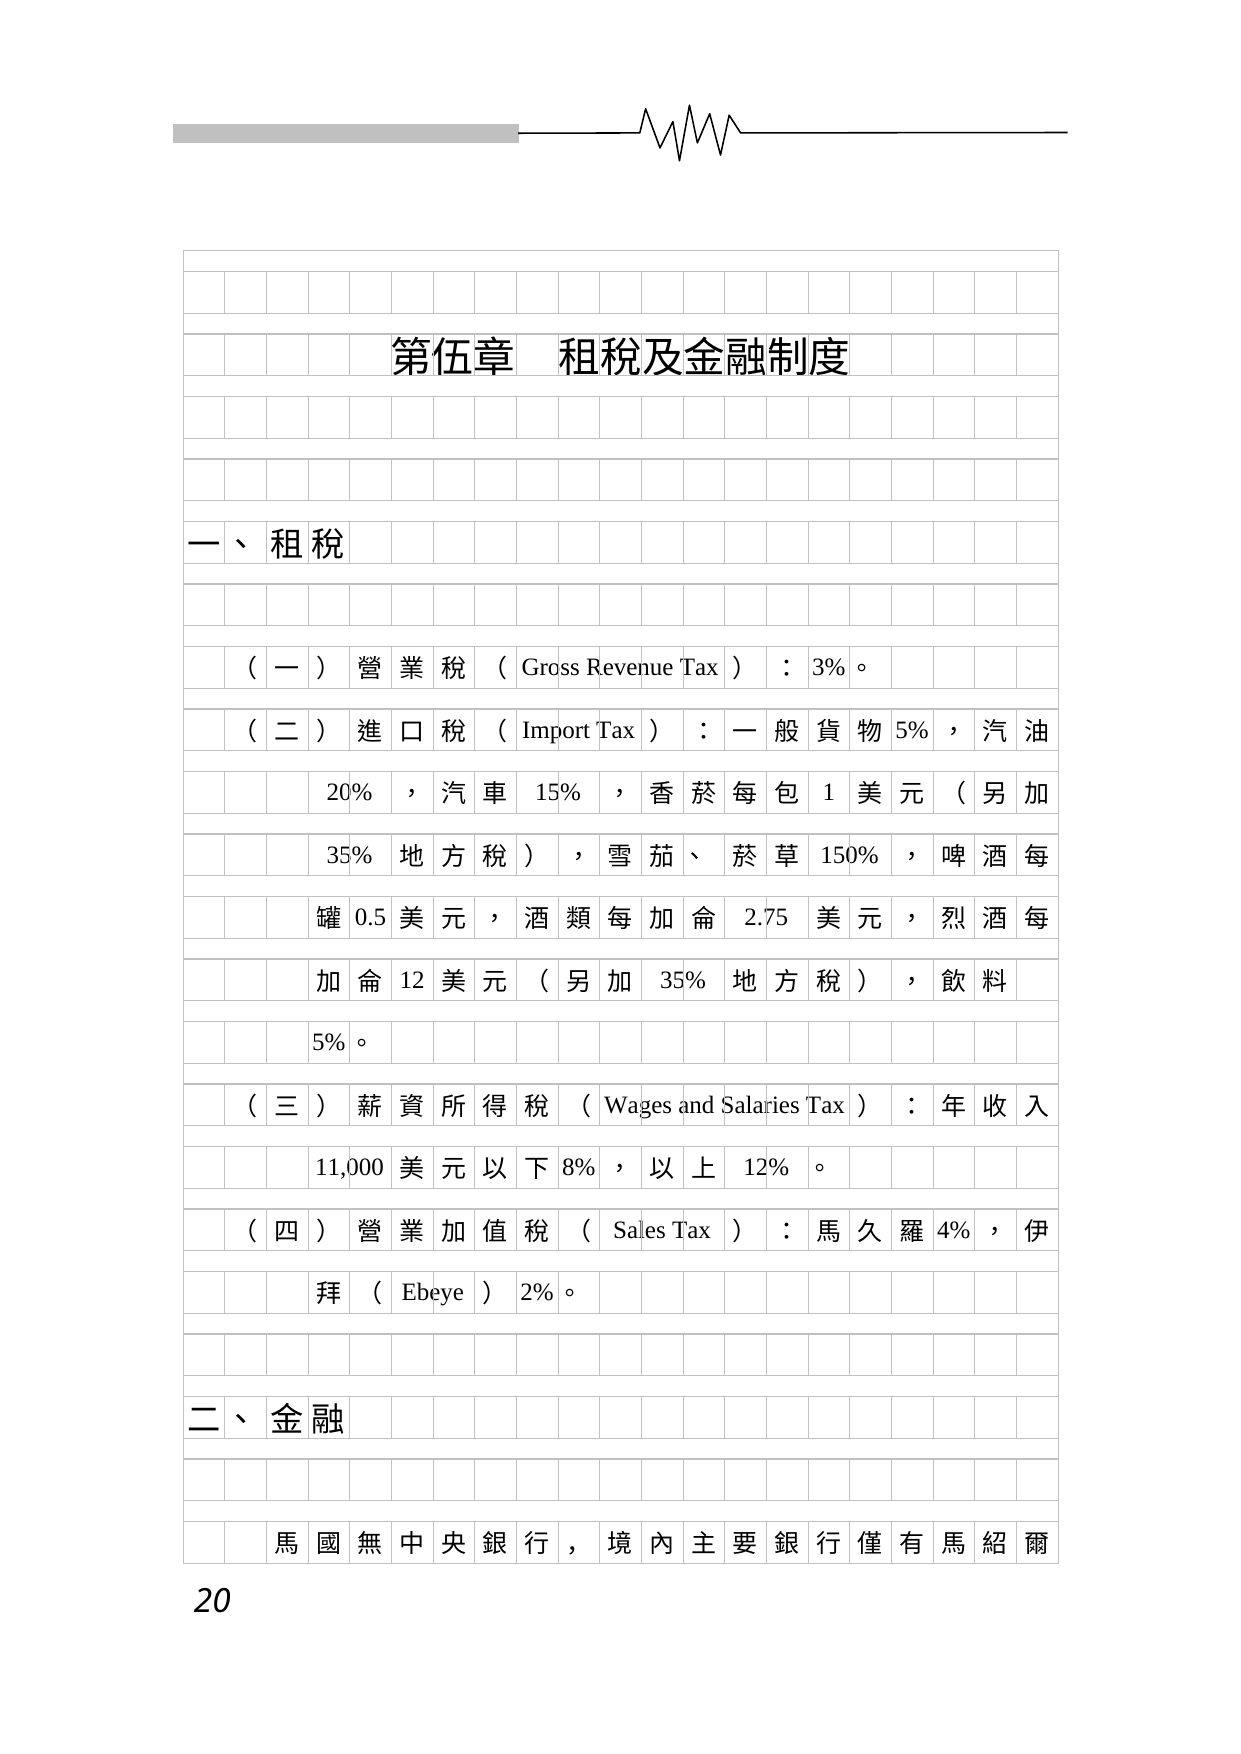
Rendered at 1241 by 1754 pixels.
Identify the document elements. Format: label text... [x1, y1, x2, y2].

text （一）營業稅（Gross Revenue Tax）：3%。 [517, 647, 558, 688]
text （四）營業加值稅（Sales Tax）：馬久羅4%，伊拜（Ebeye）2%。 [267, 1210, 308, 1250]
text 第伍章 租稅及金融制度 [184, 314, 1058, 333]
text （二）進口稅（Import Tax）：一般貨物5%，汽油20%，汽車15%，香菸每包1美元（另加35%地方稅），雪茄、菸草150%，啤酒每罐0.5美元，酒類每加侖2.75美元，烈酒每加侖12美元（另加35%地方稅），飲料5%。 [207, 751, 1058, 771]
text （二）進口稅（Import Tax）：一般貨物5%，汽油20%，汽車15%，香菸每包1美元（另加35%地方稅），雪茄、菸草150%，啤酒每罐0.5美元，酒類每加侖2.75美元，烈酒每加侖12美元（另加35%地方稅），飲料5%。 [207, 814, 1058, 833]
text （四）營業加值稅（Sales Tax）：馬久羅4%，伊拜（Ebeye）2%。 [1017, 1210, 1058, 1250]
text （三）薪資所得稅（Wages and Salaries Tax）：年收入11,000美元以下8%，以上12%。 [600, 1085, 641, 1125]
text （一）營業稅（Gross Revenue Tax）：3%。 [850, 647, 891, 688]
text （四）營業加值稅（Sales Tax）：馬久羅4%，伊拜（Ebeye）2%。 [975, 1210, 1016, 1250]
text （三）薪資所得稅（Wages and Salaries Tax）：年收入11,000美元以下8%，以上12%。 [934, 1147, 974, 1188]
text （三）薪資所得稅（Wages and Salaries Tax）：年收入11,000美元以下8%，以上12%。 [434, 1147, 474, 1188]
text （四）營業加值稅（Sales Tax）：馬久羅4%，伊拜（Ebeye）2%。 [517, 1272, 558, 1313]
text 二、金融 [892, 1397, 933, 1438]
text （三）薪資所得稅（Wages and Salaries Tax）：年收入11,000美元以下8%，以上12%。 [475, 1085, 516, 1125]
text 第伍章 租稅及金融制度 [642, 335, 683, 375]
text （四）營業加值稅（Sales Tax）：馬久羅4%，伊拜（Ebeye）2%。 [434, 1210, 474, 1250]
text 第伍章 租稅及金融制度 [892, 335, 933, 375]
text 第伍章 租稅及金融制度 [975, 335, 1016, 375]
text （三）薪資所得稅（Wages and Salaries Tax）：年收入11,000美元以下8%，以上12%。 [434, 1085, 474, 1125]
text （三）薪資所得稅（Wages and Salaries Tax）：年收入11,000美元以下8%，以上12%。 [934, 1085, 974, 1125]
text （四）營業加值稅（Sales Tax）：馬久羅4%，伊拜（Ebeye）2%。 [392, 1210, 433, 1250]
text （四）營業加值稅（Sales Tax）：馬久羅4%，伊拜（Ebeye）2%。 [392, 1272, 433, 1313]
text （四）營業加值稅（Sales Tax）：馬久羅4%，伊拜（Ebeye）2%。 [225, 1272, 266, 1313]
text （一）營業稅（Gross Revenue Tax）：3%。 [600, 647, 641, 688]
text （四）營業加值稅（Sales Tax）：馬久羅4%，伊拜（Ebeye）2%。 [642, 1210, 683, 1250]
text 第伍章 租稅及金融制度 [434, 335, 474, 375]
text （三）薪資所得稅（Wages and Salaries Tax）：年收入11,000美元以下8%，以上12%。 [225, 1147, 266, 1188]
text （一）營業稅（Gross Revenue Tax）：3%。 [434, 647, 474, 688]
text （三）薪資所得稅（Wages and Salaries Tax）：年收入11,000美元以下8%，以上12%。 [850, 1147, 891, 1188]
text （三）薪資所得稅（Wages and Salaries Tax）：年收入11,000美元以下8%，以上12%。 [267, 1085, 308, 1125]
text 第伍章 租稅及金融制度 [730, 357, 744, 375]
text （四）營業加值稅（Sales Tax）：馬久羅4%，伊拜（Ebeye）2%。 [767, 1210, 808, 1250]
text （四）營業加值稅（Sales Tax）：馬久羅4%，伊拜（Ebeye）2%。 [600, 1210, 641, 1250]
text 二、金融 [517, 1397, 558, 1438]
text 一、租稅 [850, 522, 891, 563]
text 第伍章 租稅及金融制度 [475, 335, 516, 375]
text （三）薪資所得稅（Wages and Salaries Tax）：年收入11,000美元以下8%，以上12%。 [892, 1147, 933, 1188]
text 一、租稅 [892, 522, 933, 563]
text （一）營業稅（Gross Revenue Tax）：3%。 [207, 647, 224, 688]
text （三）薪資所得稅（Wages and Salaries Tax）：年收入11,000美元以下8%，以上12%。 [475, 1147, 516, 1188]
text （一）營業稅（Gross Revenue Tax）：3%。 [767, 647, 808, 688]
text （三）薪資所得稅（Wages and Salaries Tax）：年收入11,000美元以下8%，以上12%。 [225, 1085, 266, 1125]
text （四）營業加值稅（Sales Tax）：馬久羅4%，伊拜（Ebeye）2%。 [725, 1272, 766, 1313]
text （四）營業加值稅（Sales Tax）：馬久羅4%，伊拜（Ebeye）2%。 [475, 1210, 516, 1250]
text 第伍章 租稅及金融制度 [559, 335, 599, 375]
text （一）營業稅（Gross Revenue Tax）：3%。 [475, 647, 516, 688]
text 一、租稅 [642, 522, 683, 563]
text 二、金融 [684, 1397, 724, 1438]
text 二、金融 [184, 1397, 224, 1438]
text （四）營業加值稅（Sales Tax）：馬久羅4%，伊拜（Ebeye）2%。 [684, 1272, 724, 1313]
text 二、金融 [975, 1397, 1016, 1438]
text （一）營業稅（Gross Revenue Tax）：3%。 [934, 647, 974, 688]
text 第伍章 租稅及金融制度 [809, 335, 849, 375]
text （四）營業加值稅（Sales Tax）：馬久羅4%，伊拜（Ebeye）2%。 [934, 1210, 974, 1250]
text （三）薪資所得稅（Wages and Salaries Tax）：年收入11,000美元以下8%，以上12%。 [809, 1147, 849, 1188]
text （四）營業加值稅（Sales Tax）：馬久羅4%，伊拜（Ebeye）2%。 [350, 1272, 391, 1313]
text （四）營業加值稅（Sales Tax）：馬久羅4%，伊拜（Ebeye）2%。 [892, 1272, 933, 1313]
text （三）薪資所得稅（Wages and Salaries Tax）：年收入11,000美元以下8%，以上12%。 [767, 1085, 808, 1125]
text （三）薪資所得稅（Wages and Salaries Tax）：年收入11,000美元以下8%，以上12%。 [1017, 1147, 1058, 1188]
text （一）營業稅（Gross Revenue Tax）：3%。 [267, 647, 308, 688]
text 一、租稅 [809, 522, 849, 563]
text 第伍章 租稅及金融制度 [225, 335, 266, 375]
text （四）營業加值稅（Sales Tax）：馬久羅4%，伊拜（Ebeye）2%。 [600, 1272, 641, 1313]
text 第伍章 租稅及金融制度 [725, 335, 766, 375]
text （一）營業稅（Gross Revenue Tax）：3%。 [975, 647, 1016, 688]
text 第伍章 租稅及金融制度 [600, 335, 641, 375]
text 二、金融 [392, 1397, 433, 1438]
text （一）營業稅（Gross Revenue Tax）：3%。 [350, 647, 391, 688]
text （三）薪資所得稅（Wages and Salaries Tax）：年收入11,000美元以下8%，以上12%。 [684, 1147, 724, 1188]
text （三）薪資所得稅（Wages and Salaries Tax）：年收入11,000美元以下8%，以上12%。 [850, 1085, 891, 1125]
text （三）薪資所得稅（Wages and Salaries Tax）：年收入11,000美元以下8%，以上12%。 [600, 1147, 641, 1188]
text 一、租稅 [975, 522, 1016, 563]
text （一）營業稅（Gross Revenue Tax）：3%。 [392, 647, 433, 688]
text 第伍章 租稅及金融制度 [517, 335, 558, 375]
text （三）薪資所得稅（Wages and Salaries Tax）：年收入11,000美元以下8%，以上12%。 [767, 1147, 808, 1188]
text （三）薪資所得稅（Wages and Salaries Tax）：年收入11,000美元以下8%，以上12%。 [309, 1147, 349, 1188]
text 一、租稅 [725, 522, 766, 563]
text （一）營業稅（Gross Revenue Tax）：3%。 [207, 626, 1058, 646]
text （三）薪資所得稅（Wages and Salaries Tax）：年收入11,000美元以下8%，以上12%。 [309, 1085, 349, 1125]
text （四）營業加值稅（Sales Tax）：馬久羅4%，伊拜（Ebeye）2%。 [892, 1210, 933, 1250]
text （四）營業加值稅（Sales Tax）：馬久羅4%，伊拜（Ebeye）2%。 [1017, 1272, 1058, 1313]
text （三）薪資所得稅（Wages and Salaries Tax）：年收入11,000美元以下8%，以上12%。 [207, 1064, 1058, 1083]
text （四）營業加值稅（Sales Tax）：馬久羅4%，伊拜（Ebeye）2%。 [975, 1272, 1016, 1313]
text （一）營業稅（Gross Revenue Tax）：3%。 [892, 647, 933, 688]
text 一、租稅 [600, 522, 641, 563]
text （三）薪資所得稅（Wages and Salaries Tax）：年收入11,000美元以下8%，以上12%。 [350, 1147, 391, 1188]
text （四）營業加值稅（Sales Tax）：馬久羅4%，伊拜（Ebeye）2%。 [267, 1272, 308, 1313]
text （四）營業加值稅（Sales Tax）：馬久羅4%，伊拜（Ebeye）2%。 [850, 1272, 891, 1313]
text （四）營業加值稅（Sales Tax）：馬久羅4%，伊拜（Ebeye）2%。 [309, 1272, 349, 1313]
text （一）營業稅（Gross Revenue Tax）：3%。 [642, 647, 683, 688]
text （三）薪資所得稅（Wages and Salaries Tax）：年收入11,000美元以下8%，以上12%。 [642, 1085, 683, 1125]
text 二、金融 [934, 1397, 974, 1438]
text 二、金融 [850, 1397, 891, 1438]
text （四）營業加值稅（Sales Tax）：馬久羅4%，伊拜（Ebeye）2%。 [207, 1189, 1058, 1208]
text 一、租稅 [184, 522, 224, 563]
text （一）營業稅（Gross Revenue Tax）：3%。 [684, 647, 724, 688]
text 一、租稅 [934, 522, 974, 563]
text （四）營業加值稅（Sales Tax）：馬久羅4%，伊拜（Ebeye）2%。 [767, 1272, 808, 1313]
text （三）薪資所得稅（Wages and Salaries Tax）：年收入11,000美元以下8%，以上12%。 [1017, 1085, 1058, 1125]
text 第伍章 租稅及金融制度 [309, 335, 349, 375]
text （三）薪資所得稅（Wages and Salaries Tax）：年收入11,000美元以下8%，以上12%。 [642, 1147, 683, 1188]
text 一、租稅 [559, 522, 599, 563]
text （三）薪資所得稅（Wages and Salaries Tax）：年收入11,000美元以下8%，以上12%。 [725, 1147, 766, 1188]
text （四）營業加值稅（Sales Tax）：馬久羅4%，伊拜（Ebeye）2%。 [207, 1251, 1058, 1271]
text 第伍章 租稅及金融制度 [267, 335, 308, 375]
text （一）營業稅（Gross Revenue Tax）：3%。 [559, 647, 599, 688]
text （二）進口稅（Import Tax）：一般貨物5%，汽油20%，汽車15%，香菸每包1美元（另加35%地方稅），雪茄、菸草150%，啤酒每罐0.5美元，酒類每加侖2.75美元，烈酒每加侖12美元（另加35%地方稅），飲料5%。 [207, 939, 1058, 958]
text 第伍章 租稅及金融制度 [934, 335, 974, 375]
text （三）薪資所得稅（Wages and Salaries Tax）：年收入11,000美元以下8%，以上12%。 [392, 1085, 433, 1125]
text （四）營業加值稅（Sales Tax）：馬久羅4%，伊拜（Ebeye）2%。 [809, 1210, 849, 1250]
text （四）營業加值稅（Sales Tax）：馬久羅4%，伊拜（Ebeye）2%。 [850, 1210, 891, 1250]
text 二、金融 [1017, 1397, 1058, 1438]
text （一）營業稅（Gross Revenue Tax）：3%。 [809, 647, 849, 688]
text （三）薪資所得稅（Wages and Salaries Tax）：年收入11,000美元以下8%，以上12%。 [559, 1147, 599, 1188]
text （二）進口稅（Import Tax）：一般貨物5%，汽油20%，汽車15%，香菸每包1美元（另加35%地方稅），雪茄、菸草150%，啤酒每罐0.5美元，酒類每加侖2.75美元，烈酒每加侖12美元（另加35%地方稅），飲料5%。 [207, 1001, 1058, 1021]
text 一、租稅 [517, 522, 558, 563]
text （三）薪資所得稅（Wages and Salaries Tax）：年收入11,000美元以下8%，以上12%。 [517, 1147, 558, 1188]
text 二、金融 [642, 1397, 683, 1438]
text （四）營業加值稅（Sales Tax）：馬久羅4%，伊拜（Ebeye）2%。 [309, 1210, 349, 1250]
text 二、金融 [184, 1376, 1058, 1396]
text 二、金融 [767, 1397, 808, 1438]
text （四）營業加值稅（Sales Tax）：馬久羅4%，伊拜（Ebeye）2%。 [475, 1272, 516, 1313]
text 一、租稅 [434, 522, 474, 563]
text 馬國無中央銀行，境內主要銀行僅有馬紹爾開發銀行（Marshall Islands Development Bank）、馬紹爾銀行（Bank of Marshall Islands）及關島銀行（Bank of Guam），金融主管單位為馬紹爾銀行委員會（Marshall Islands Banking Commission），金融法令為銀行法（Banking Act）。 [184, 1501, 1058, 1521]
text 一、租稅 [392, 522, 433, 563]
text 二、金融 [434, 1397, 474, 1438]
text （二）進口稅（Import Tax）：一般貨物5%，汽油20%，汽車15%，香菸每包1美元（另加35%地方稅），雪茄、菸草150%，啤酒每罐0.5美元，酒類每加侖2.75美元，烈酒每加侖12美元（另加35%地方稅），飲料5%。 [207, 689, 1058, 708]
text 二、金融 [267, 1397, 308, 1438]
text （一）營業稅（Gross Revenue Tax）：3%。 [309, 647, 349, 688]
text （三）薪資所得稅（Wages and Salaries Tax）：年收入11,000美元以下8%，以上12%。 [559, 1085, 599, 1125]
text 二、金融 [350, 1397, 391, 1438]
text （三）薪資所得稅（Wages and Salaries Tax）：年收入11,000美元以下8%，以上12%。 [684, 1085, 724, 1125]
text （一）營業稅（Gross Revenue Tax）：3%。 [725, 647, 766, 688]
text （三）薪資所得稅（Wages and Salaries Tax）：年收入11,000美元以下8%，以上12%。 [809, 1085, 849, 1125]
text （四）營業加值稅（Sales Tax）：馬久羅4%，伊拜（Ebeye）2%。 [517, 1210, 558, 1250]
text 一、租稅 [684, 522, 724, 563]
text （三）薪資所得稅（Wages and Salaries Tax）：年收入11,000美元以下8%，以上12%。 [350, 1085, 391, 1125]
text 一、租稅 [1017, 522, 1058, 563]
text （三）薪資所得稅（Wages and Salaries Tax）：年收入11,000美元以下8%，以上12%。 [975, 1085, 1016, 1125]
text 第伍章 租稅及金融制度 [1017, 335, 1058, 375]
text （二）進口稅（Import Tax）：一般貨物5%，汽油20%，汽車15%，香菸每包1美元（另加35%地方稅），雪茄、菸草150%，啤酒每罐0.5美元，酒類每加侖2.75美元，烈酒每加侖12美元（另加35%地方稅），飲料5%。 [207, 876, 1058, 896]
text （四）營業加值稅（Sales Tax）：馬久羅4%，伊拜（Ebeye）2%。 [934, 1272, 974, 1313]
text 一、租稅 [475, 522, 516, 563]
text （三）薪資所得稅（Wages and Salaries Tax）：年收入11,000美元以下8%，以上12%。 [725, 1085, 766, 1125]
text 二、金融 [559, 1397, 599, 1438]
text 一、租稅 [267, 522, 308, 563]
text （四）營業加值稅（Sales Tax）：馬久羅4%，伊拜（Ebeye）2%。 [559, 1210, 599, 1250]
text 一、租稅 [767, 522, 808, 563]
text 二、金融 [809, 1397, 849, 1438]
text 一、租稅 [309, 522, 349, 563]
text 二、金融 [600, 1397, 641, 1438]
text （四）營業加值稅（Sales Tax）：馬久羅4%，伊拜（Ebeye）2%。 [725, 1210, 766, 1250]
text 一、租稅 [350, 522, 391, 563]
text （三）薪資所得稅（Wages and Salaries Tax）：年收入11,000美元以下8%，以上12%。 [207, 1126, 1058, 1146]
text （三）薪資所得稅（Wages and Salaries Tax）：年收入11,000美元以下8%，以上12%。 [392, 1147, 433, 1188]
text （四）營業加值稅（Sales Tax）：馬久羅4%，伊拜（Ebeye）2%。 [434, 1272, 474, 1313]
text （四）營業加值稅（Sales Tax）：馬久羅4%，伊拜（Ebeye）2%。 [684, 1210, 724, 1250]
text （三）薪資所得稅（Wages and Salaries Tax）：年收入11,000美元以下8%，以上12%。 [267, 1147, 308, 1188]
text 第伍章 租稅及金融制度 [850, 335, 891, 375]
text 二、金融 [725, 1397, 766, 1438]
text （一）營業稅（Gross Revenue Tax）：3%。 [225, 647, 266, 688]
text （三）薪資所得稅（Wages and Salaries Tax）：年收入11,000美元以下8%，以上12%。 [892, 1085, 933, 1125]
text 第伍章 租稅及金融制度 [767, 335, 808, 375]
text 二、金融 [475, 1397, 516, 1438]
text 二、金融 [225, 1397, 266, 1438]
text 第伍章 租稅及金融制度 [184, 335, 224, 375]
text （三）薪資所得稅（Wages and Salaries Tax）：年收入11,000美元以下8%，以上12%。 [517, 1085, 558, 1125]
text （三）薪資所得稅（Wages and Salaries Tax）：年收入11,000美元以下8%，以上12%。 [975, 1147, 1016, 1188]
text （四）營業加值稅（Sales Tax）：馬久羅4%，伊拜（Ebeye）2%。 [642, 1272, 683, 1313]
text 二、金融 [309, 1397, 349, 1438]
text 一、租稅 [184, 501, 1058, 521]
text 第伍章 租稅及金融制度 [684, 335, 724, 375]
text （四）營業加值稅（Sales Tax）：馬久羅4%，伊拜（Ebeye）2%。 [225, 1210, 266, 1250]
text 一、租稅 [225, 522, 266, 563]
text （四）營業加值稅（Sales Tax）：馬久羅4%，伊拜（Ebeye）2%。 [350, 1210, 391, 1250]
text 第伍章 租稅及金融制度 [392, 335, 433, 375]
text （四）營業加值稅（Sales Tax）：馬久羅4%，伊拜（Ebeye）2%。 [809, 1272, 849, 1313]
text （四）營業加值稅（Sales Tax）：馬久羅4%，伊拜（Ebeye）2%。 [559, 1272, 599, 1313]
text 第伍章 租稅及金融制度 [350, 335, 391, 375]
text （一）營業稅（Gross Revenue Tax）：3%。 [1017, 647, 1058, 688]
